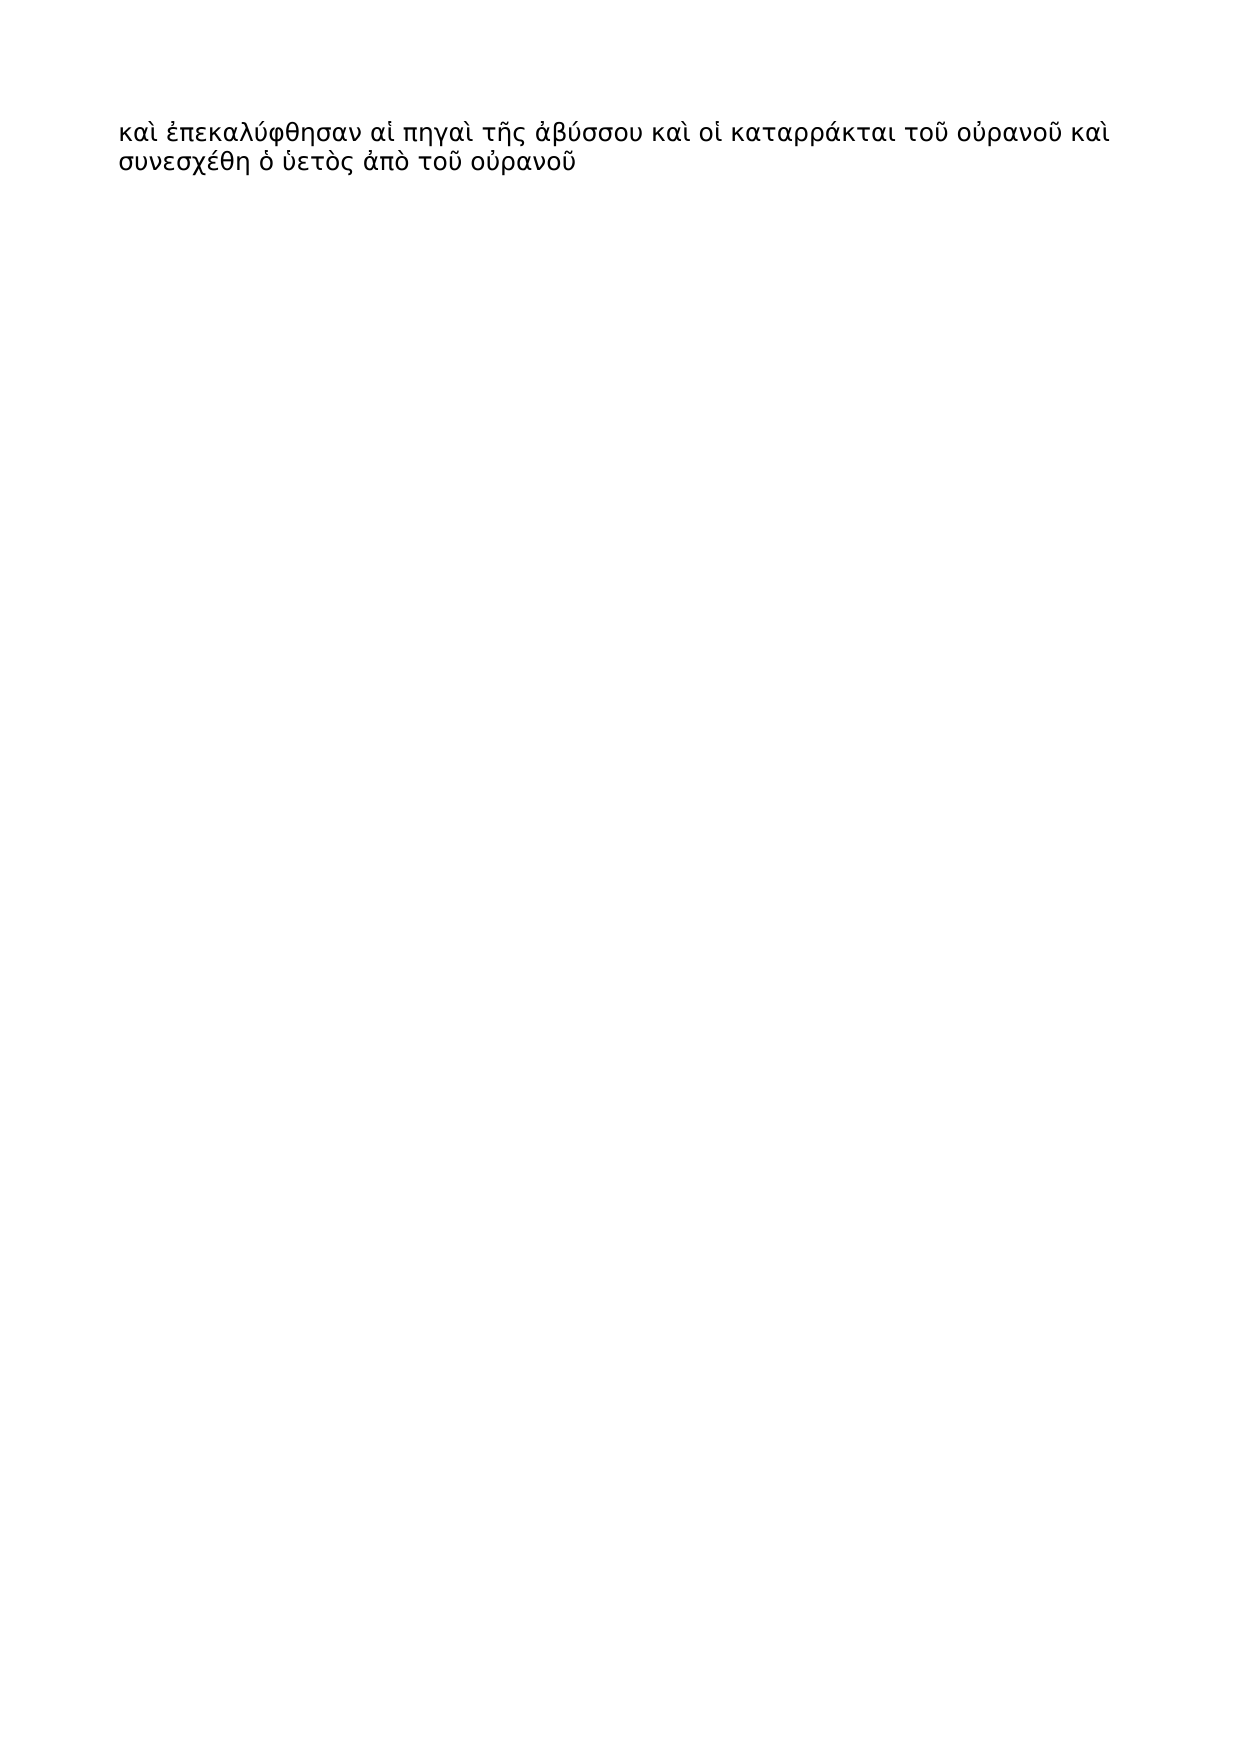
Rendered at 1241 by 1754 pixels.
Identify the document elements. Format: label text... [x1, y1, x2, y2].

text καὶ ἐπεκαλύφθησαν αἱ πηγαὶ τῆς ἀβύσσου καὶ οἱ καταρράκται τοῦ οὐρανοῦ καὶ συνεσχέθη ὁ ὑετὸς ἀπὸ τοῦ οὐρανοῦ [118, 118, 1122, 176]
